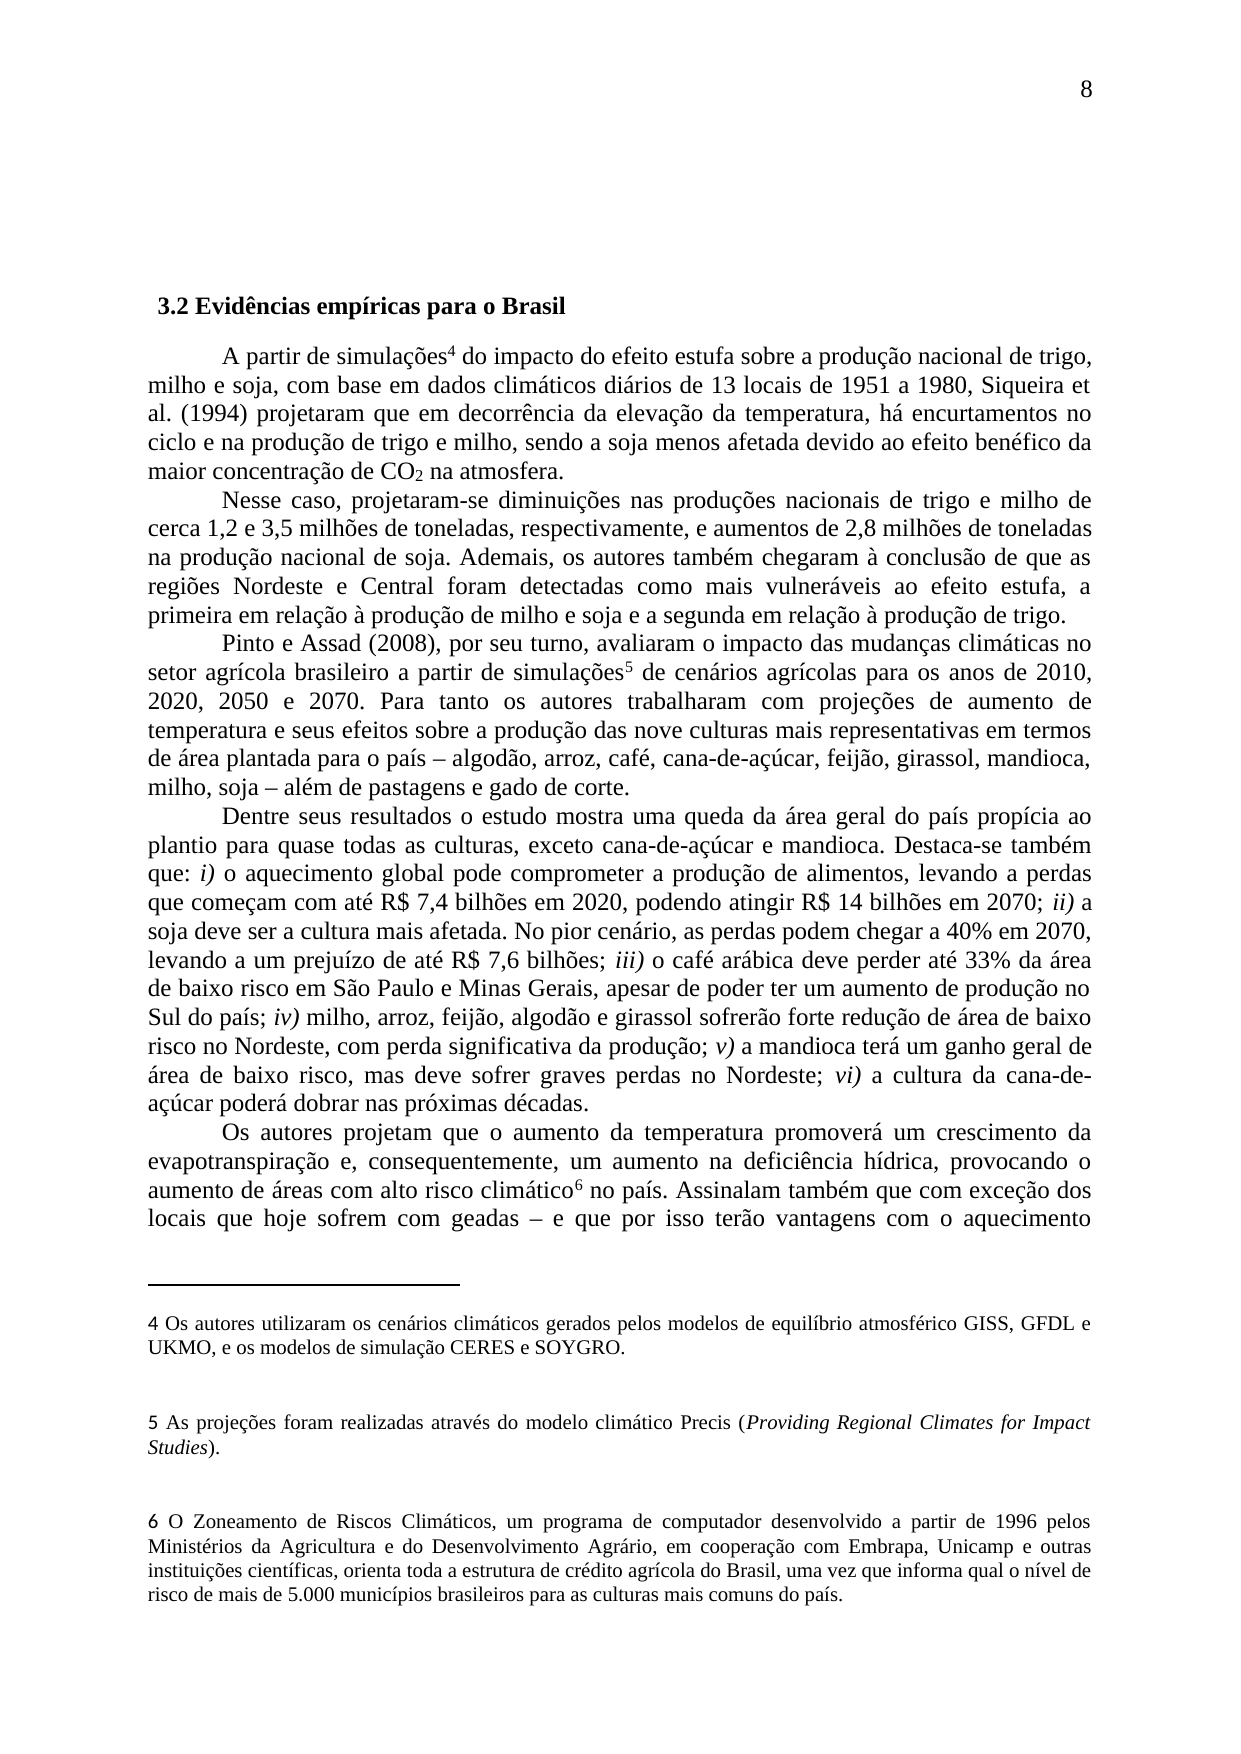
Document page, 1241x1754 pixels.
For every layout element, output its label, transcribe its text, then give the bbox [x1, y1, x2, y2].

text Pinto e Assad (2008), por seu turno, avaliaram o impacto das mudanças climáticas no setor agrícola brasileiro a partir de simulações de cenários agrícolas para os anos de 2010, 2020, 2050 e 2070. Para tanto os autores trabalharam com projeções de aumento de temperatura e seus efeitos sobre a produção das nove culturas mais representativas em termos de área plantada para o país – algodão, arroz, café, cana-de-açúcar, feijão, girassol, mandioca, milho, soja – além de pastagens e gado de corte. [148, 628, 1092, 801]
text Dentre seus resultados o estudo mostra uma queda da área geral do país propícia ao plantio para quase todas as culturas, exceto cana-de-açúcar e mandioca. Destaca-se também que: i) o aquecimento global pode comprometer a produção de alimentos, levando a perdas que começam com até R$ 7,4 bilhões em 2020, podendo atingir R$ 14 bilhões em 2070; ii) a soja deve ser a cultura mais afetada. No pior cenário, as perdas podem chegar a 40% em 2070, levando a um prejuízo de até R$ 7,6 bilhões; iii) o café arábica deve perder até 33% da área de baixo risco em São Paulo e Minas Gerais, apesar de poder ter um aumento de produção no Sul do país; iv) milho, arroz, feijão, algodão e girassol sofrerão forte redução de área de baixo risco no Nordeste, com perda significativa da produção; v) a mandioca terá um ganho geral de área de baixo risco, mas deve sofrer graves perdas no Nordeste; vi) a cultura da cana-de-açúcar poderá dobrar nas próximas décadas. [148, 801, 1092, 1117]
text Os autores projetam que o aumento da temperatura promoverá um crescimento da evapotranspiração e, consequentemente, um aumento na deficiência hídrica, provocando o aumento de áreas com alto risco climático no país. Assinalam também que com exceção dos locais que hoje sofrem com geadas – e que por isso terão vantagens com o aquecimento [148, 1117, 1092, 1232]
text Os autores utilizaram os cenários climáticos gerados pelos modelos de equilíbrio atmosférico GISS, GFDL e UKMO, e os modelos de simulação CERES e SOYGRO. [148, 1310, 1092, 1359]
list Evidências empíricas para o Brasil [157, 291, 1092, 320]
text A partir de simulações do impacto do efeito estufa sobre a produção nacional de trigo, milho e soja, com base em dados climáticos diários de 13 locais de 1951 a 1980, Siqueira et al. (1994) projetaram que em decorrência da elevação da temperatura, há encurtamentos no ciclo e na produção de trigo e milho, sendo a soja menos afetada devido ao efeito benéfico da maior concentração de CO2 na atmosfera. [148, 341, 1092, 485]
text O Zoneamento de Riscos Climáticos, um programa de computador desenvolvido a partir de 1996 pelos Ministérios da Agricultura e do Desenvolvimento Agrário, em cooperação com Embrapa, Unicamp e outras instituições científicas, orienta toda a estrutura de crédito agrícola do Brasil, uma vez que informa qual o nível de risco de mais de 5.000 municípios brasileiros para as culturas mais comuns do país. [148, 1509, 1092, 1606]
text As projeções foram realizadas através do modelo climático Precis (Providing Regional Climates for Impact Studies). [148, 1409, 1092, 1459]
text Nesse caso, projetaram-se diminuições nas produções nacionais de trigo e milho de cerca 1,2 e 3,5 milhões de toneladas, respectivamente, e aumentos de 2,8 milhões de toneladas na produção nacional de soja. Ademais, os autores também chegaram à conclusão de que as regiões Nordeste e Central foram detectadas como mais vulneráveis ao efeito estufa, a primeira em relação à produção de milho e soja e a segunda em relação à produção de trigo. [148, 485, 1092, 628]
